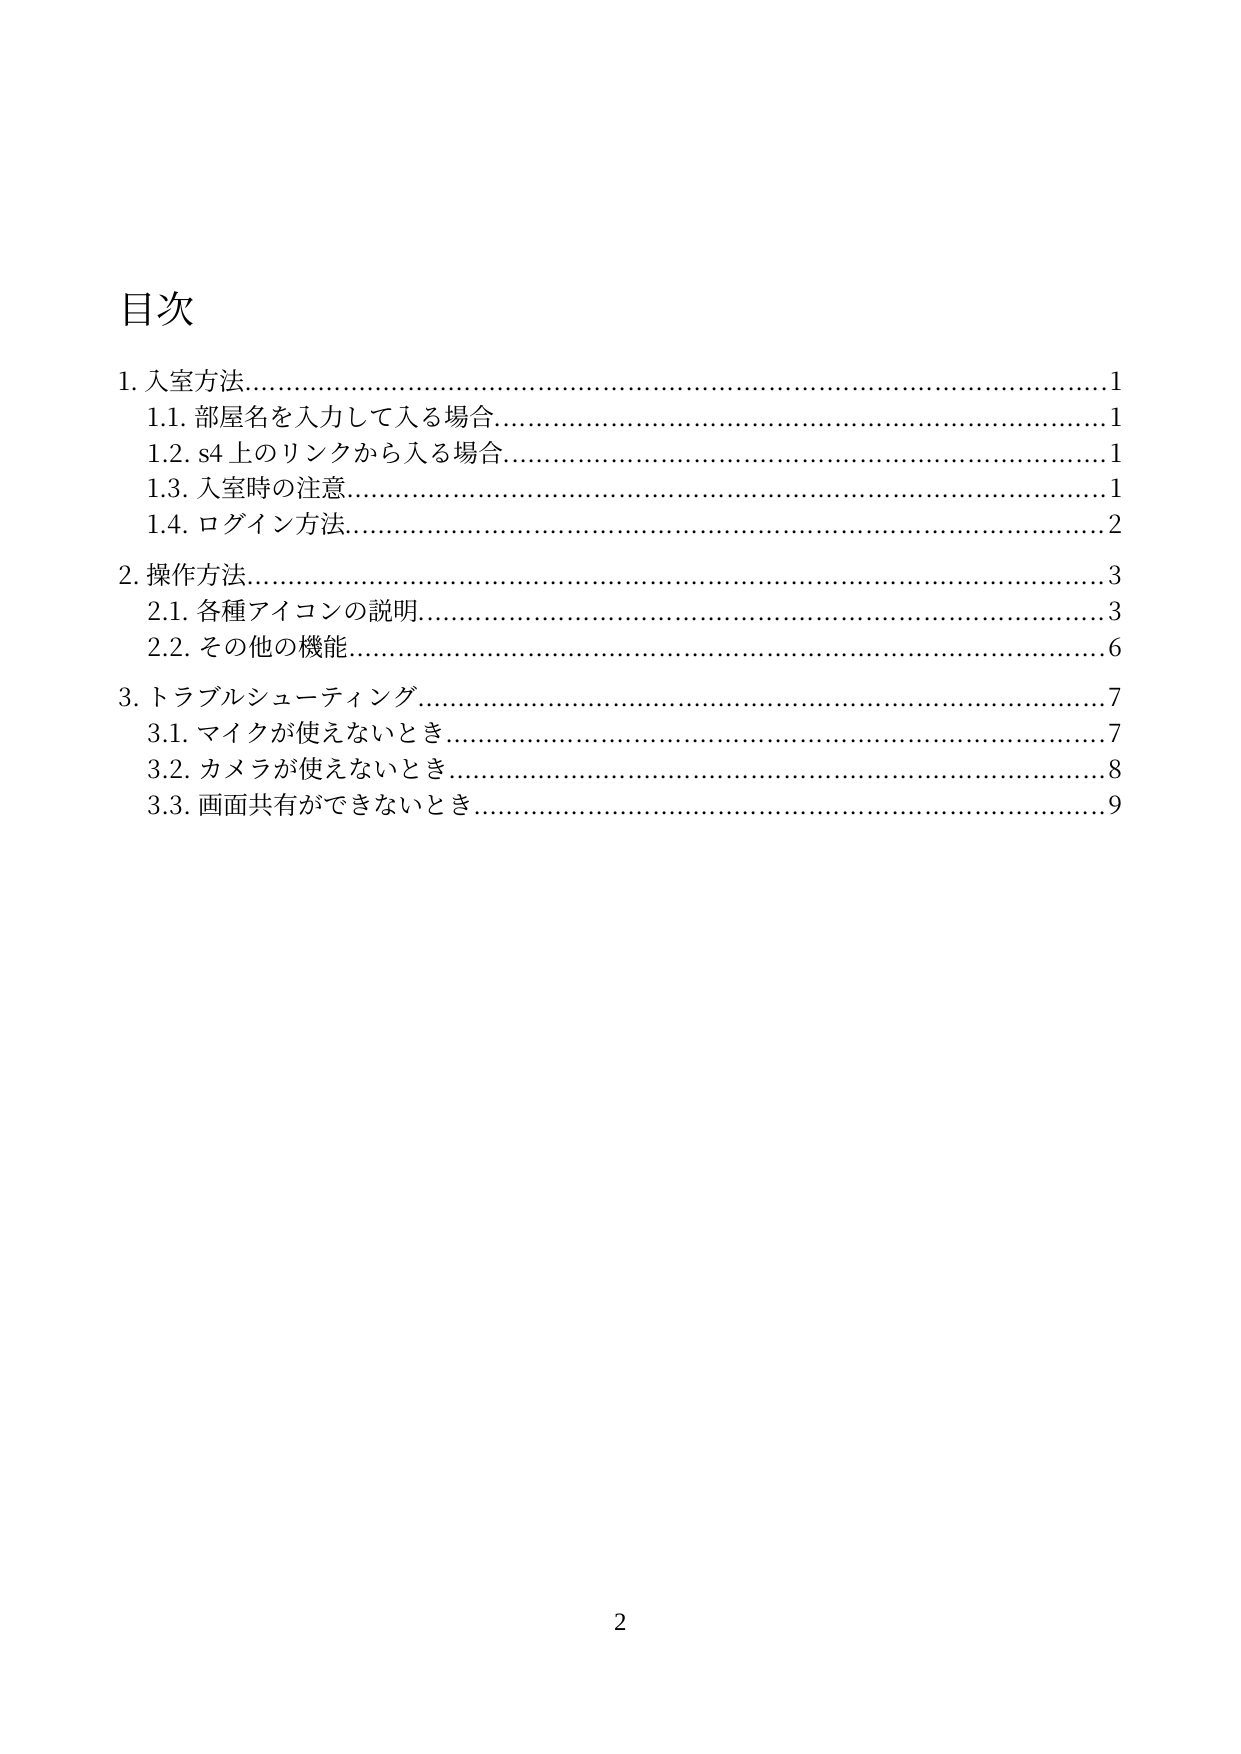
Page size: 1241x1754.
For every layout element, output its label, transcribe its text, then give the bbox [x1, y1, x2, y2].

text 2. 操作方法 3 [118, 556, 1122, 592]
text 1.3. 入室時の注意 1 [148, 469, 1122, 505]
text 1.2. s4上のリンクから入る場合 1 [148, 433, 1122, 469]
text 1. 入室方法 1 [118, 361, 1122, 397]
text 3.2. カメラが使えないとき 8 [148, 750, 1122, 786]
text 1.4. ログイン方法 2 [148, 505, 1122, 541]
text 3.1. マイクが使えないとき 7 [148, 714, 1122, 750]
text 2.2. その他の機能 6 [148, 627, 1122, 663]
text 2.1. 各種アイコンの説明 3 [148, 592, 1122, 627]
text 1.1. 部屋名を入力して入る場合 1 [148, 397, 1122, 433]
subtitle 目次 [118, 280, 1122, 334]
text 3. トラブルシューティング 7 [118, 678, 1122, 714]
text 3.3. 画面共有ができないとき 9 [148, 786, 1122, 822]
